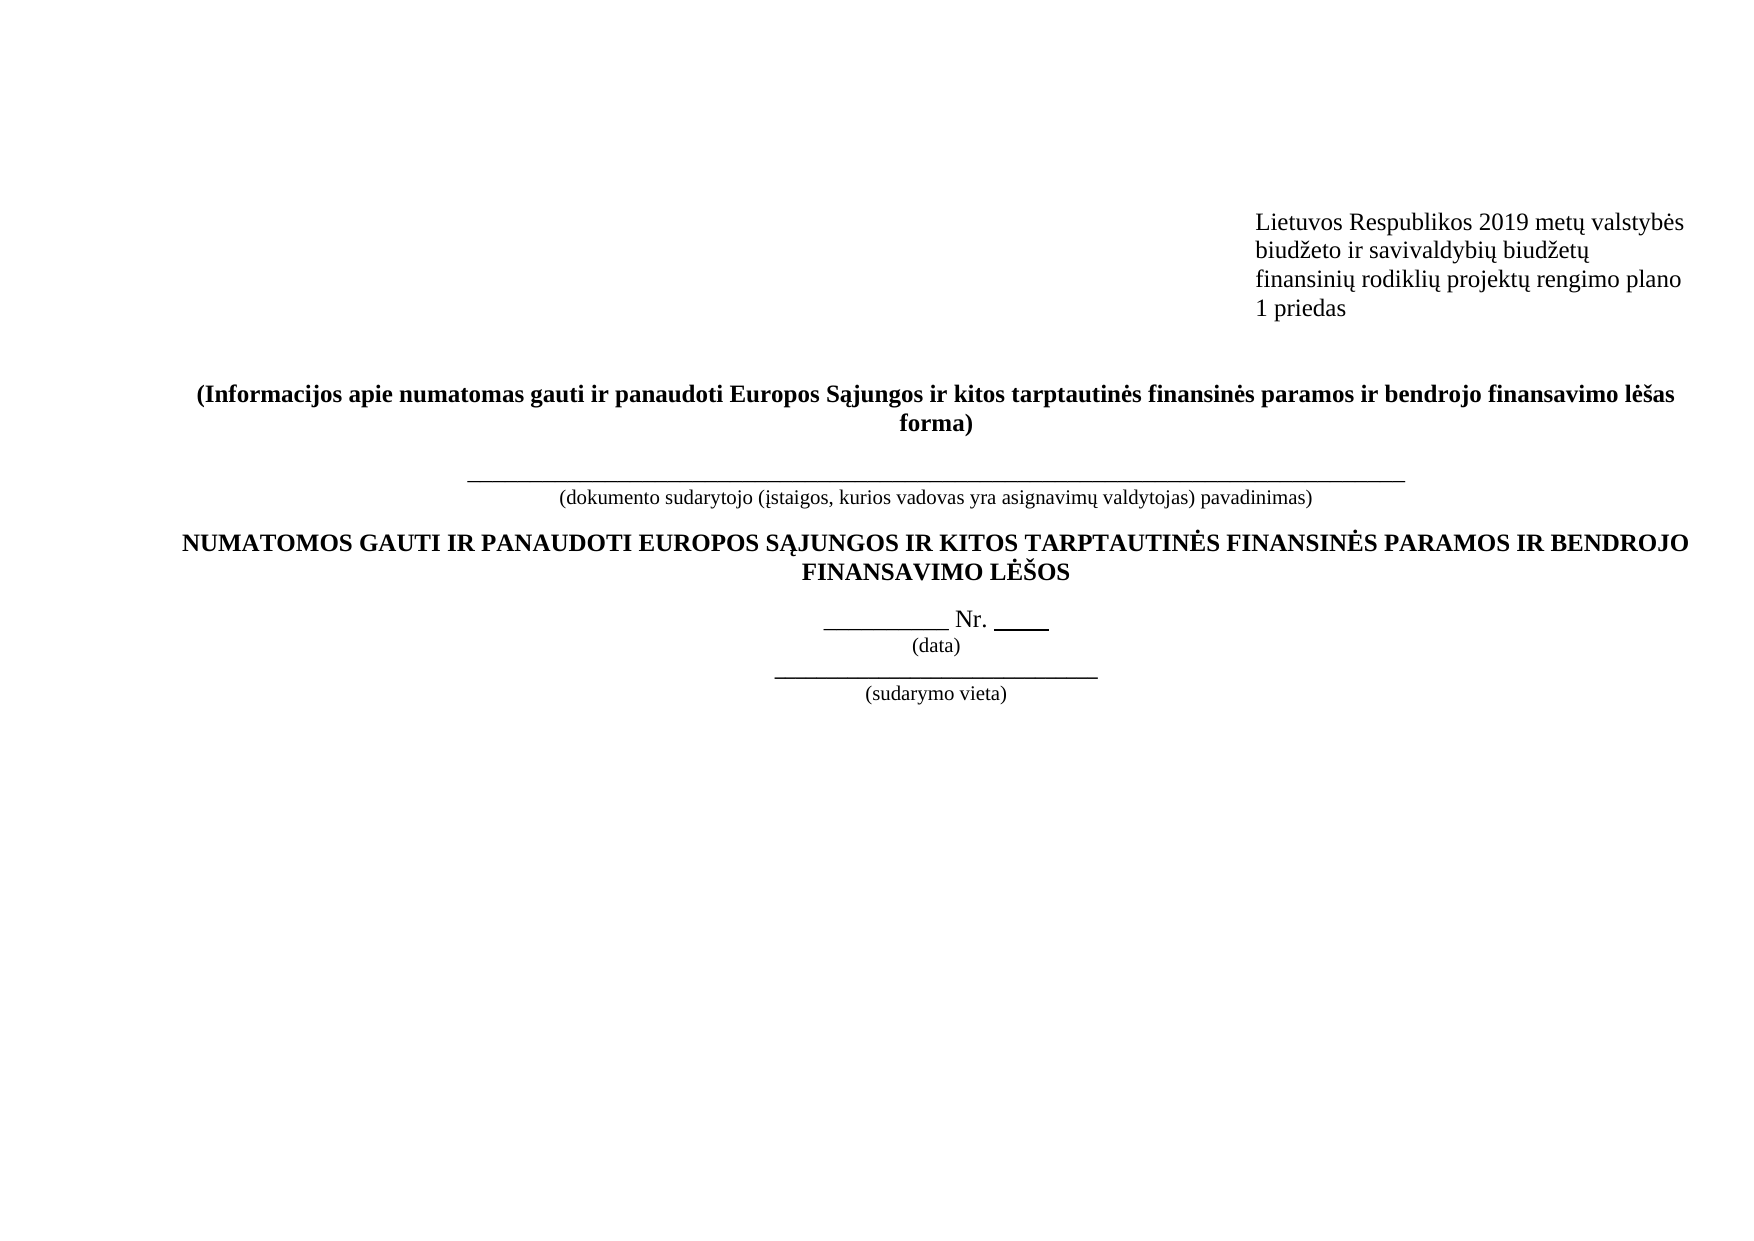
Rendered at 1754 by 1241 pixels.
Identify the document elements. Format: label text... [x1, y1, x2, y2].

text (data) [177, 633, 1695, 657]
text ___________________________________________________________________________ [177, 456, 1695, 484]
text NUMATOMOS GAUTI IR PANAUDOTI EUROPOS SĄJUNGOS IR KITOS TARPTAUTINĖS FINANSINĖS PARAMOS IR BENDROJO FINANSAVIMO LĖŠOS [177, 528, 1695, 585]
text _______________________________ [177, 657, 1695, 681]
text Lietuvos Respublikos 2019 metų valstybės [1255, 207, 1695, 235]
text 1 priedas [1255, 293, 1695, 322]
text (Informacijos apie numatomas gauti ir panaudoti Europos Sąjungos ir kitos tarptautinės finansinės paramos ir bendrojo finansavimo lėšas forma) [177, 379, 1695, 437]
text finansinių rodiklių projektų rengimo plano [1255, 264, 1695, 293]
text (dokumento sudarytojo (įstaigos, kurios vadovas yra asignavimų valdytojas) pavadinimas) [177, 484, 1695, 509]
text __________ Nr. [177, 604, 1695, 633]
text biudžeto ir savivaldybių biudžetų [1255, 235, 1695, 264]
text (sudarymo vieta) [177, 681, 1695, 705]
